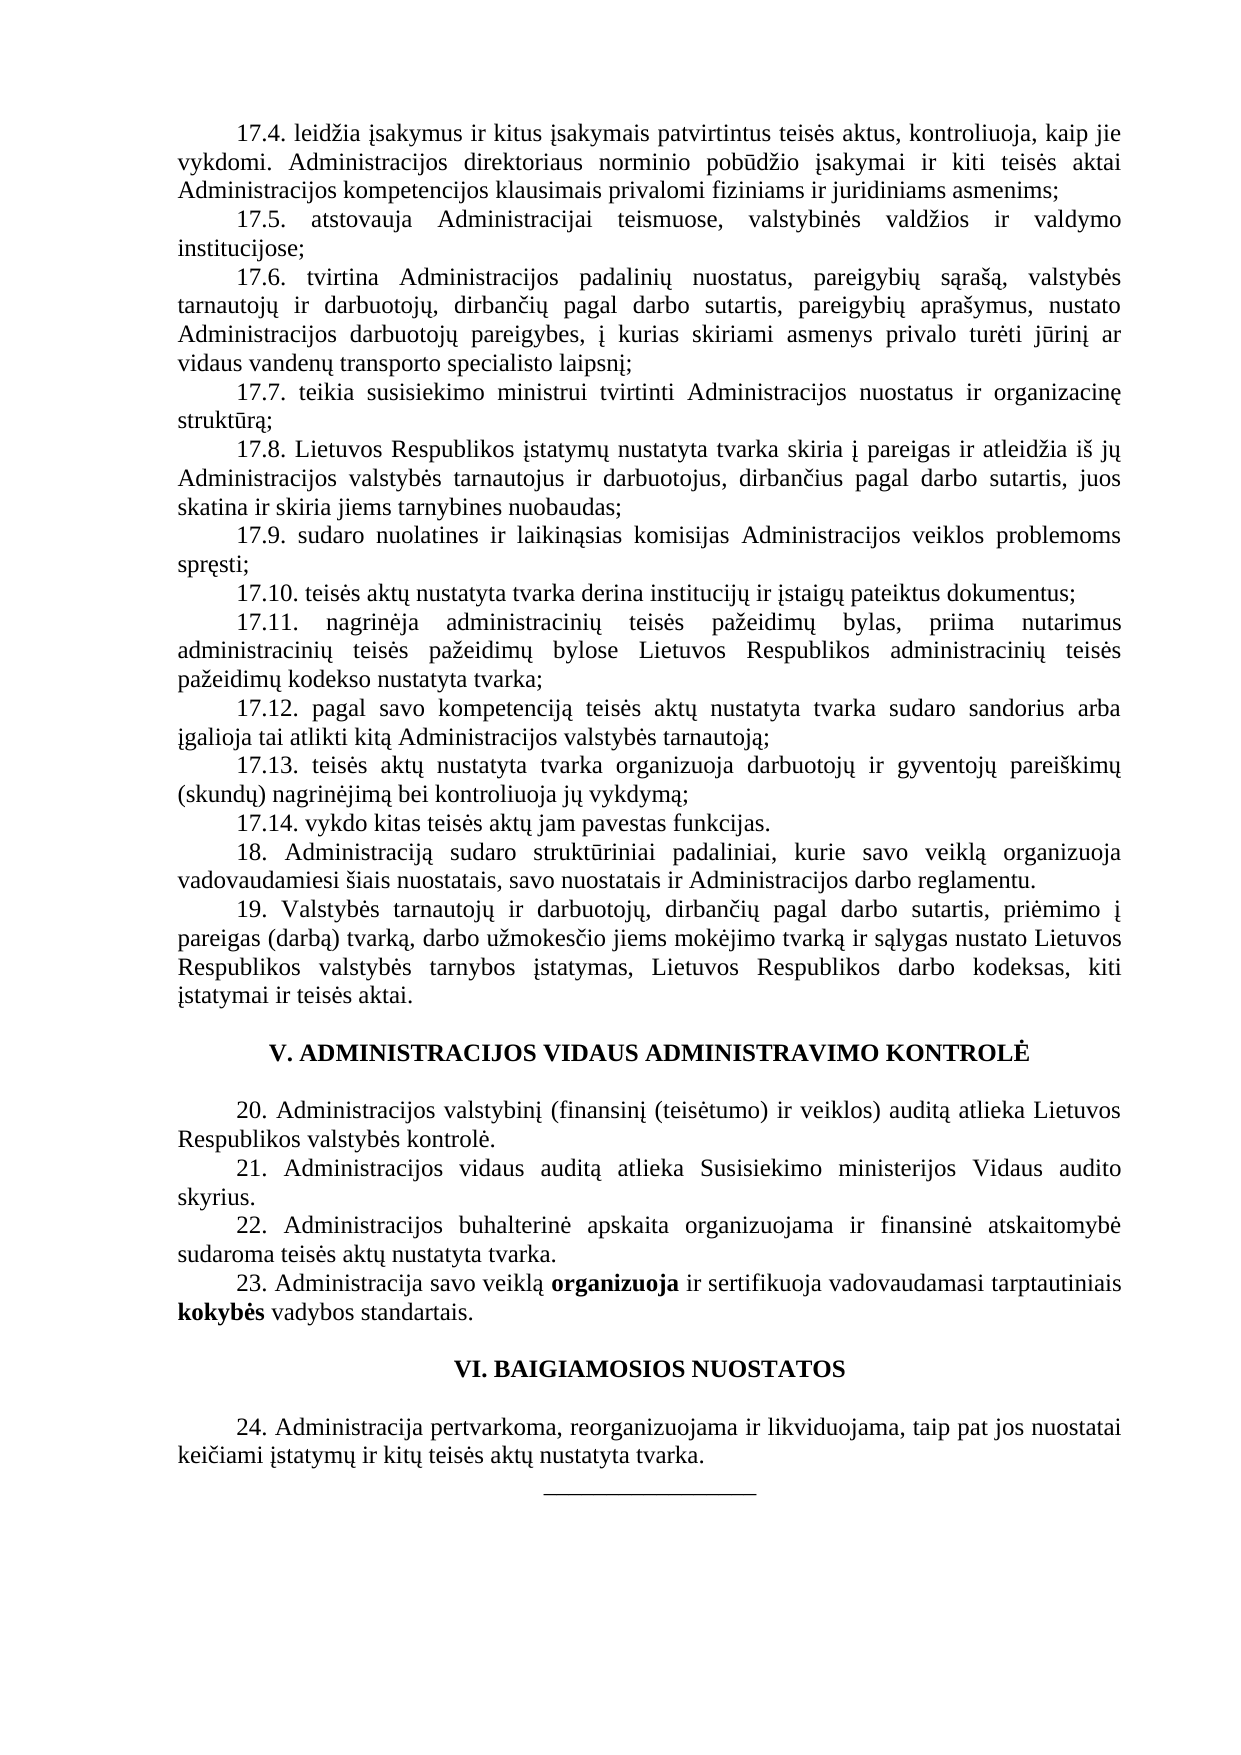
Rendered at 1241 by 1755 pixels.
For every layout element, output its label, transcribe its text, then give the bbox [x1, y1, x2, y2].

text 17.11. nagrinėja administracinių teisės pažeidimų bylas, priima nutarimus administracinių teisės pažeidimų bylose Lietuvos Respublikos administracinių teisės pažeidimų kodekso nustatyta tvarka; [177, 607, 1122, 693]
text 20. Administracijos valstybinį (finansinį (teisėtumo) ir veiklos) auditą atlieka Lietuvos Respublikos valstybės kontrolė. [177, 1096, 1122, 1153]
text 17.14. vykdo kitas teisės aktų jam pavestas funkcijas. [177, 808, 1122, 837]
text 17.5. atstovauja Administracijai teismuose, valstybinės valdžios ir valdymo institucijose; [177, 204, 1122, 262]
text 17.12. pagal savo kompetenciją teisės aktų nustatyta tvarka sudaro sandorius arba įgalioja tai atlikti kitą Administracijos valstybės tarnautoją; [177, 693, 1122, 751]
text 23. Administracija savo veiklą organizuoja ir sertifikuoja vadovaudamasi tarptautiniais kokybės vadybos standartais. [177, 1268, 1122, 1326]
text 17.4. leidžia įsakymus ir kitus įsakymais patvirtintus teisės aktus, kontroliuoja, kaip jie vykdomi. Administracijos direktoriaus norminio pobūdžio įsakymai ir kiti teisės aktai Administracijos kompetencijos klausimais privalomi fiziniams ir juridiniams asmenims; [177, 118, 1122, 204]
text 17.8. Lietuvos Respublikos įstatymų nustatyta tvarka skiria į pareigas ir atleidžia iš jų Administracijos valstybės tarnautojus ir darbuotojus, dirbančius pagal darbo sutartis, juos skatina ir skiria jiems tarnybines nuobaudas; [177, 434, 1122, 521]
text 17.6. tvirtina Administracijos padalinių nuostatus, pareigybių sąrašą, valstybės tarnautojų ir darbuotojų, dirbančių pagal darbo sutartis, pareigybių aprašymus, nustato Administracijos darbuotojų pareigybes, į kurias skiriami asmenys privalo turėti jūrinį ar vidaus vandenų transporto specialisto laipsnį; [177, 262, 1122, 377]
text 19. Valstybės tarnautojų ir darbuotojų, dirbančių pagal darbo sutartis, priėmimo į pareigas (darbą) tvarką, darbo užmokesčio jiems mokėjimo tvarką ir sąlygas nustato Lietuvos Respublikos valstybės tarnybos įstatymas, Lietuvos Respublikos darbo kodeksas, kiti įstatymai ir teisės aktai. [177, 894, 1122, 1009]
text 21. Administracijos vidaus auditą atlieka Susisiekimo ministerijos Vidaus audito skyrius. [177, 1153, 1122, 1211]
text 22. Administracijos buhalterinė apskaita organizuojama ir finansinė atskaitomybė sudaroma teisės aktų nustatyta tvarka. [177, 1211, 1122, 1268]
text 17.13. teisės aktų nustatyta tvarka organizuoja darbuotojų ir gyventojų pareiškimų (skundų) nagrinėjimą bei kontroliuoja jų vykdymą; [177, 751, 1122, 808]
text V. ADMINISTRACIJOS VIDAUS ADMINISTRAVIMO KONTROLĖ [177, 1038, 1122, 1067]
text VI. BAIGIAMOSIOS NUOSTATOS [177, 1354, 1122, 1383]
text 24. Administracija pertvarkoma, reorganizuojama ir likviduojama, taip pat jos nuostatai keičiami įstatymų ir kitų teisės aktų nustatyta tvarka. [177, 1412, 1122, 1469]
text 18. Administraciją sudaro struktūriniai padaliniai, kurie savo veiklą organizuoja vadovaudamiesi šiais nuostatais, savo nuostatais ir Administracijos darbo reglamentu. [177, 837, 1122, 894]
text 17.9. sudaro nuolatines ir laikinąsias komisijas Administracijos veiklos problemoms spręsti; [177, 521, 1122, 578]
text 17.10. teisės aktų nustatyta tvarka derina institucijų ir įstaigų pateiktus dokumentus; [177, 578, 1122, 607]
text 17.7. teikia susisiekimo ministrui tvirtinti Administracijos nuostatus ir organizacinę struktūrą; [177, 377, 1122, 434]
text _________________ [177, 1469, 1122, 1498]
